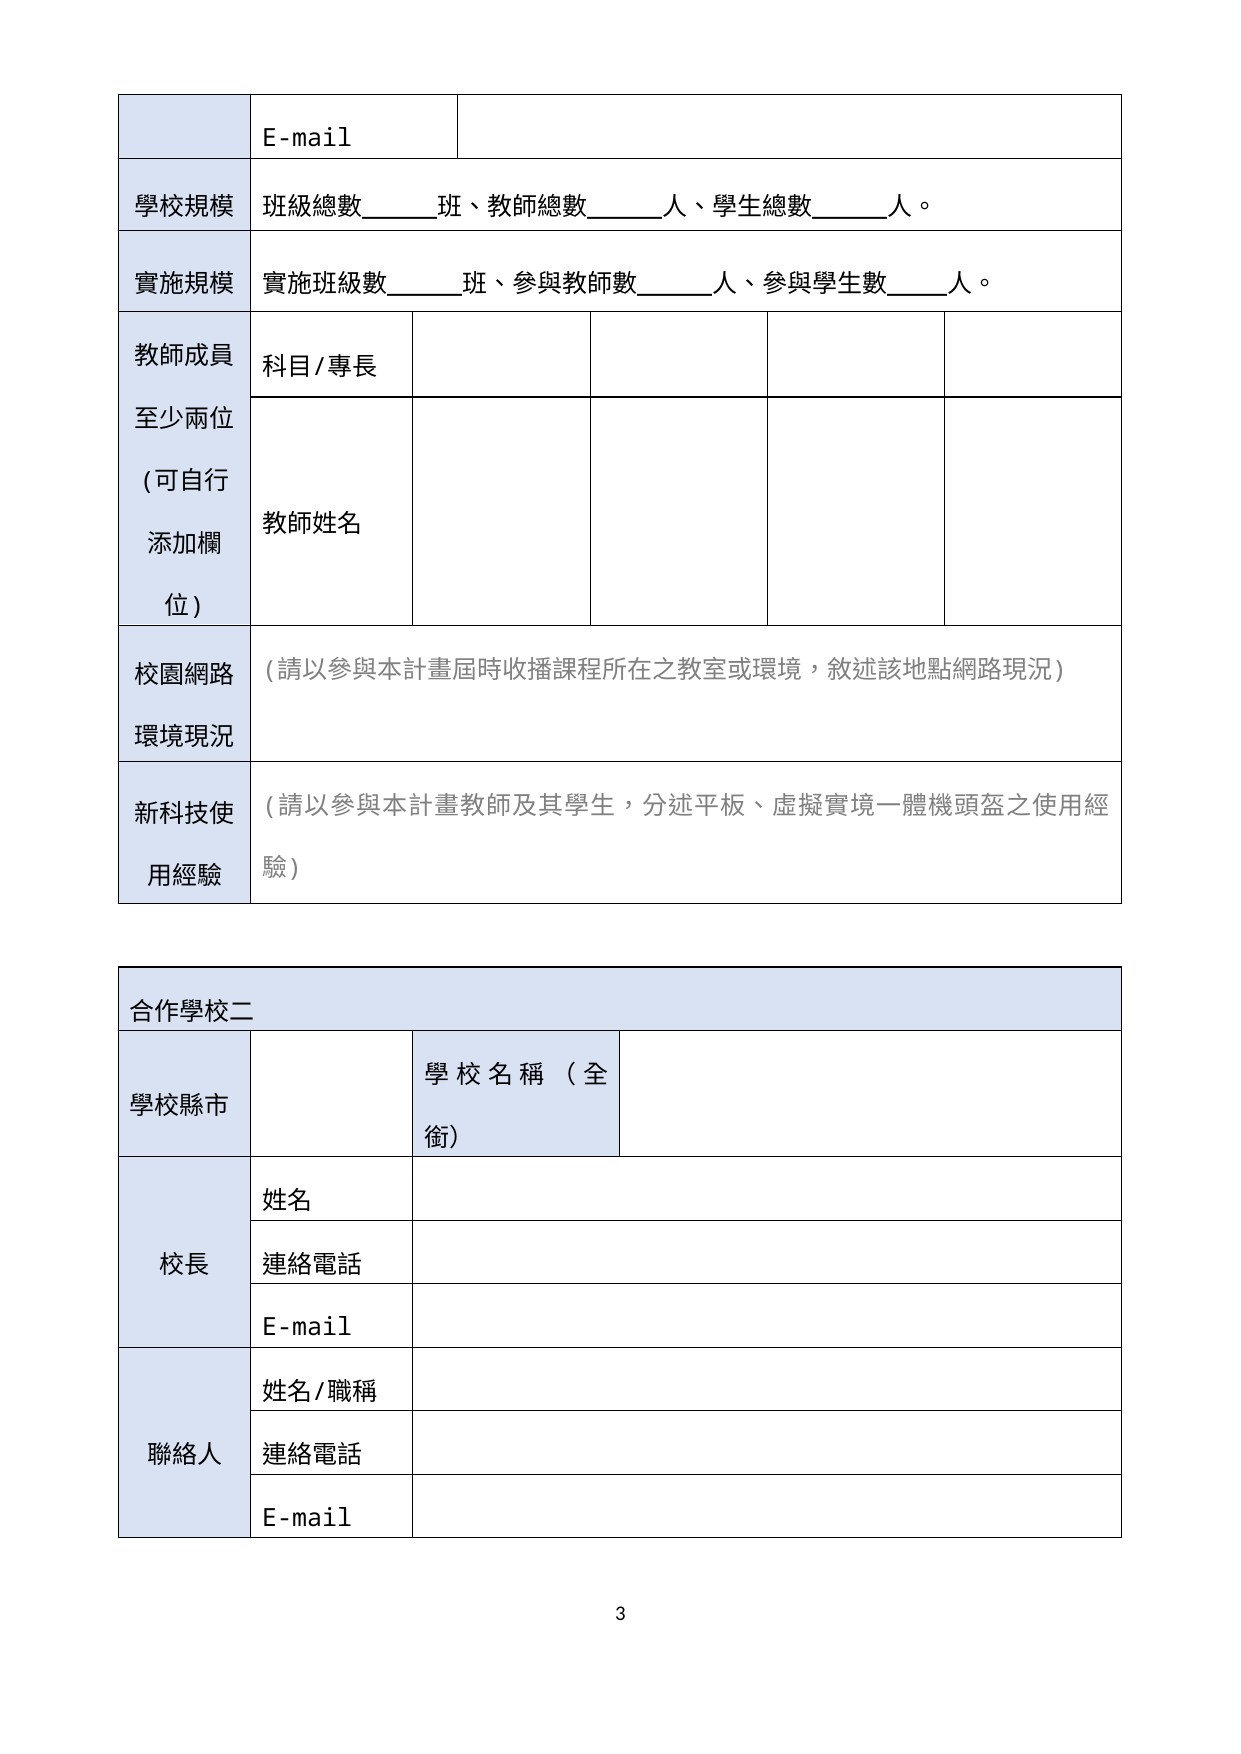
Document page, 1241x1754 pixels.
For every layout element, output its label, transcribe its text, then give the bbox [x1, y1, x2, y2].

table_cell 實施規模 [119, 231, 250, 311]
table_cell 新科技使用經驗 [119, 762, 250, 903]
table_cell 連絡電話 [251, 1221, 412, 1283]
table_cell 姓名 [251, 1157, 412, 1219]
table_cell [413, 1411, 1121, 1474]
table_cell [413, 312, 590, 396]
table_cell (請以參與本計畫屆時收播課程所在之教室或環境，敘述該地點網路現況) [251, 626, 1121, 761]
table_cell 學校名稱（全銜） [413, 1031, 619, 1156]
table_cell 學校縣市 [119, 1031, 250, 1156]
table_cell 學校規模 [119, 159, 250, 230]
table_cell [591, 398, 767, 624]
table_cell [413, 1475, 1121, 1537]
table_cell 班級總數_____班、教師總數­­­­_____人、學生總數_____人。 [251, 159, 1121, 230]
table_cell [945, 312, 1121, 396]
table_cell [413, 1348, 1121, 1410]
table_cell 校園網路環境現況 [119, 626, 250, 761]
table_cell [251, 1031, 412, 1156]
table_cell E-mail [251, 1475, 412, 1537]
table_cell 姓名/職稱 [251, 1348, 412, 1410]
table_cell 實施班級數_____班、參與教師數_____人、參與學生數____人。 [251, 231, 1121, 311]
table_cell 校長 [119, 1157, 250, 1347]
table_cell [413, 1157, 1121, 1219]
table_cell 教師成員 至少兩位 (可自行添加欄位) [119, 312, 250, 624]
table_cell 教師姓名 [251, 398, 412, 624]
table_cell 科目/專長 [251, 312, 412, 396]
table_cell E-mail [251, 1284, 412, 1347]
table_cell 連絡電話 [251, 1411, 412, 1474]
table_cell [768, 312, 944, 396]
table_cell [620, 1031, 1121, 1156]
table_cell (請以參與本計畫教師及其學生，分述平板、虛擬實境一體機頭盔之使用經驗) [251, 762, 1121, 903]
table_cell 聯絡人 [119, 1348, 250, 1537]
table_cell [768, 398, 944, 624]
table_cell [591, 312, 767, 396]
table_cell [119, 95, 250, 158]
table_header 合作學校二 [119, 968, 1121, 1030]
table_cell [458, 95, 1121, 158]
table_cell [413, 398, 590, 624]
table_cell [413, 1284, 1121, 1347]
table_cell [413, 1221, 1121, 1283]
table_cell [945, 398, 1121, 624]
table_cell E-mail [251, 95, 457, 158]
